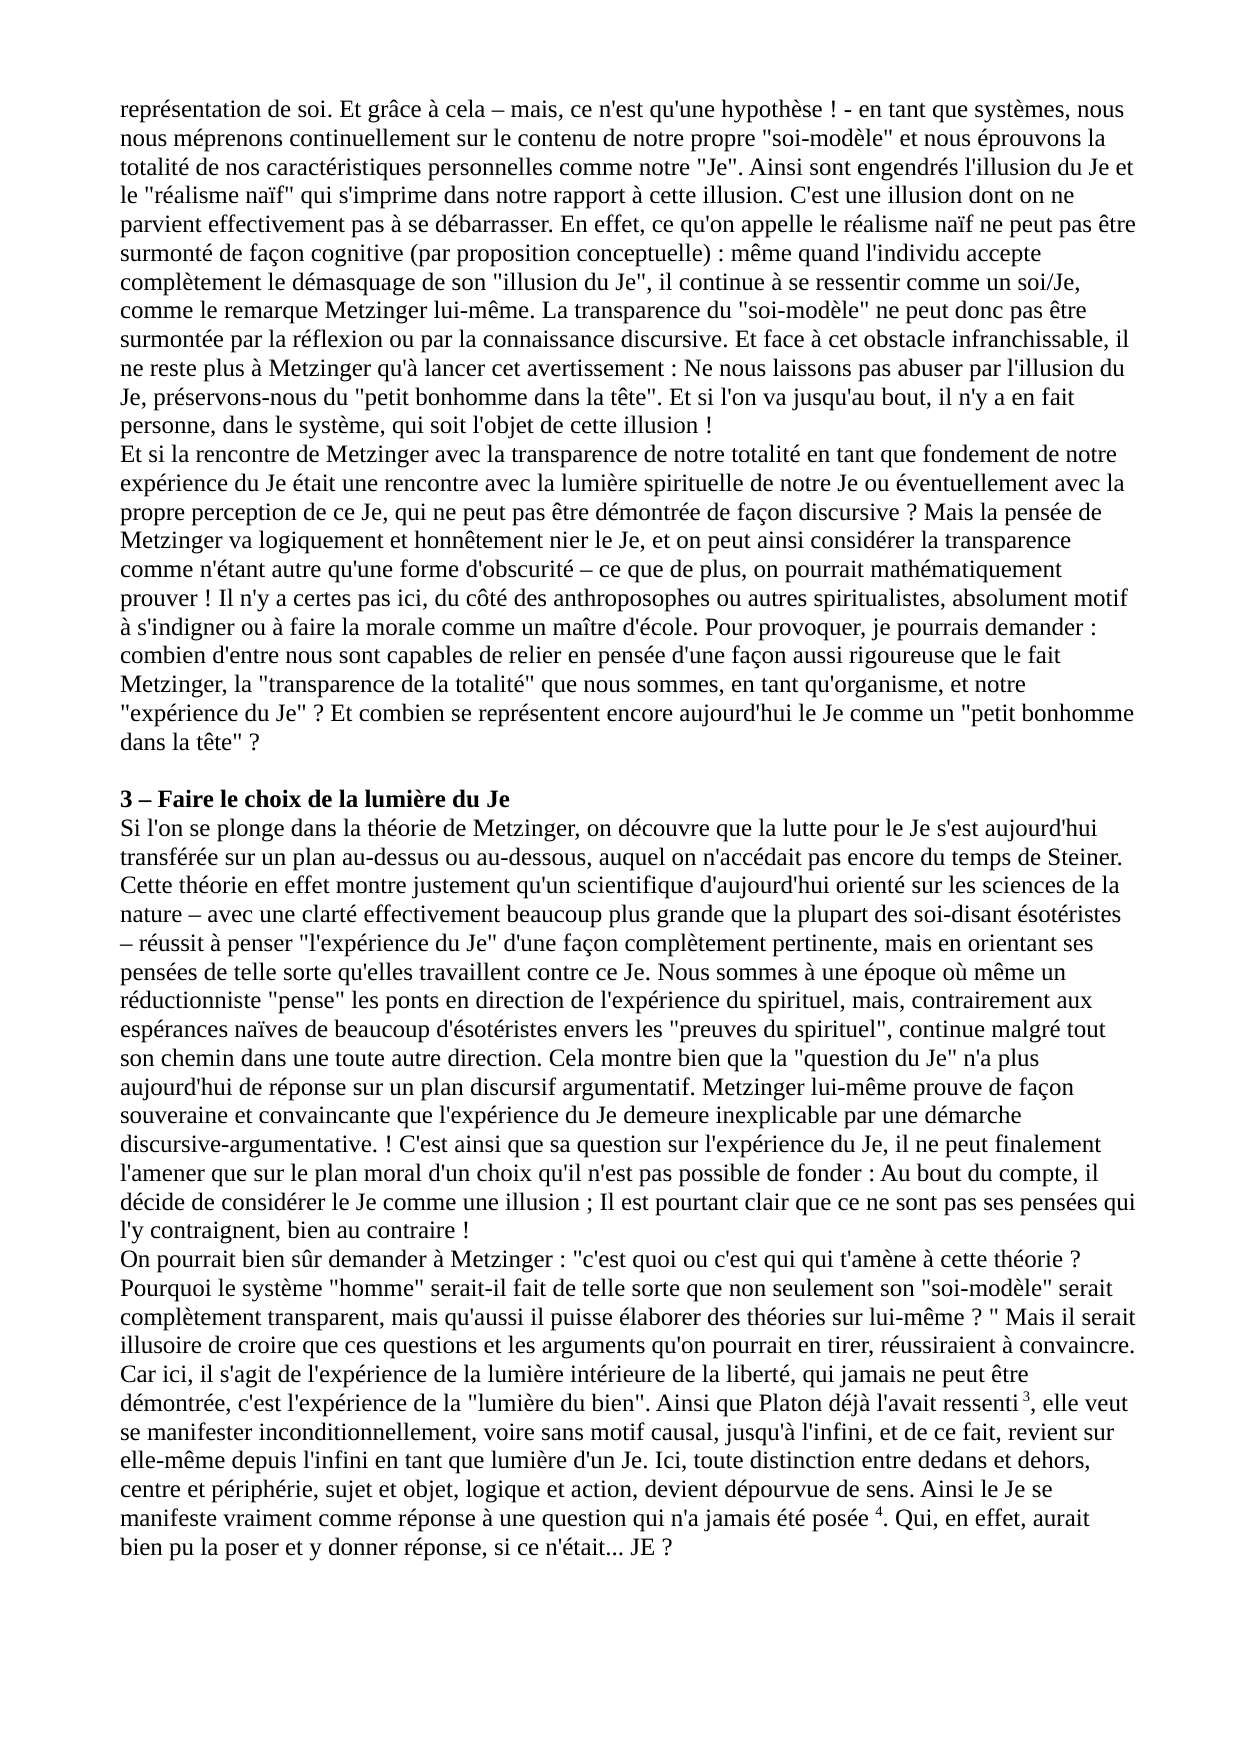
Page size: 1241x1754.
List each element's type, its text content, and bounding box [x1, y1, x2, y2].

text 3 – Faire le choix de la lumière du Je [120, 784, 1136, 813]
text On pourrait bien sûr demander à Metzinger : "c'est quoi ou c'est qui qui t'amène à cette théorie ? Pourquoi le système "homme" serait-il fait de telle sorte que non seulement son "soi-modèle" serait complètement transparent, mais qu'aussi il puisse élaborer des théories sur lui-même ? " Mais il serait illusoire de croire que ces questions et les arguments qu'on pourrait en tirer, réussiraient à convaincre. Car ici, il s'agit de l'expérience de la lumière intérieure de la liberté, qui jamais ne peut être démontrée, c'est l'expérience de la "lumière du bien". Ainsi que Platon déjà l'avait ressenti 3, elle veut se manifester inconditionnellement, voire sans motif causal, jusqu'à l'infini, et de ce fait, revient sur elle-même depuis l'infini en tant que lumière d'un Je. Ici, toute distinction entre dedans et dehors, centre et périphérie, sujet et objet, logique et action, devient dépourvue de sens. Ainsi le Je se manifeste vraiment comme réponse à une question qui n'a jamais été posée 4. Qui, en effet, aurait bien pu la poser et y donner réponse, si ce n'était... JE ? [120, 1244, 1136, 1561]
text Si l'on se plonge dans la théorie de Metzinger, on découvre que la lutte pour le Je s'est aujourd'hui transférée sur un plan au-dessus ou au-dessous, auquel on n'accédait pas encore du temps de Steiner. Cette théorie en effet montre justement qu'un scientifique d'aujourd'hui orienté sur les sciences de la nature – avec une clarté effectivement beaucoup plus grande que la plupart des soi-disant ésotéristes – réussit à penser "l'expérience du Je" d'une façon complètement pertinente, mais en orientant ses pensées de telle sorte qu'elles travaillent contre ce Je. Nous sommes à une époque où même un réductionniste "pense" les ponts en direction de l'expérience du spirituel, mais, contrairement aux espérances naïves de beaucoup d'ésotéristes envers les "preuves du spirituel", continue malgré tout son chemin dans une toute autre direction. Cela montre bien que la "question du Je" n'a plus aujourd'hui de réponse sur un plan discursif argumentatif. Metzinger lui-même prouve de façon souveraine et convaincante que l'expérience du Je demeure inexplicable par une démarche discursive-argumentative. ! C'est ainsi que sa question sur l'expérience du Je, il ne peut finalement l'amener que sur le plan moral d'un choix qu'il n'est pas possible de fonder : Au bout du compte, il décide de considérer le Je comme une illusion ; Il est pourtant clair que ce ne sont pas ses pensées qui l'y contraignent, bien au contraire ! [120, 813, 1136, 1244]
text représentation de soi. Et grâce à cela – mais, ce n'est qu'une hypothèse ! - en tant que systèmes, nous nous méprenons continuellement sur le contenu de notre propre "soi-modèle" et nous éprouvons la totalité de nos caractéristiques personnelles comme notre "Je". Ainsi sont engendrés l'illusion du Je et le "réalisme naïf" qui s'imprime dans notre rapport à cette illusion. C'est une illusion dont on ne parvient effectivement pas à se débarrasser. En effet, ce qu'on appelle le réalisme naïf ne peut pas être surmonté de façon cognitive (par proposition conceptuelle) : même quand l'individu accepte complètement le démasquage de son "illusion du Je", il continue à se ressentir comme un soi/Je, comme le remarque Metzinger lui-même. La transparence du "soi-modèle" ne peut donc pas être surmontée par la réflexion ou par la connaissance discursive. Et face à cet obstacle infranchissable, il ne reste plus à Metzinger qu'à lancer cet avertissement : Ne nous laissons pas abuser par l'illusion du Je, préservons-nous du "petit bonhomme dans la tête". Et si l'on va jusqu'au bout, il n'y a en fait personne, dans le système, qui soit l'objet de cette illusion ! [120, 94, 1136, 439]
text Et si la rencontre de Metzinger avec la transparence de notre totalité en tant que fondement de notre expérience du Je était une rencontre avec la lumière spirituelle de notre Je ou éventuellement avec la propre perception de ce Je, qui ne peut pas être démontrée de façon discursive ? Mais la pensée de Metzinger va logiquement et honnêtement nier le Je, et on peut ainsi considérer la transparence comme n'étant autre qu'une forme d'obscurité – ce que de plus, on pourrait mathématiquement prouver ! Il n'y a certes pas ici, du côté des anthroposophes ou autres spiritualistes, absolument motif à s'indigner ou à faire la morale comme un maître d'école. Pour provoquer, je pourrais demander : combien d'entre nous sont capables de relier en pensée d'une façon aussi rigoureuse que le fait Metzinger, la "transparence de la totalité" que nous sommes, en tant qu'organisme, et notre "expérience du Je" ? Et combien se représentent encore aujourd'hui le Je comme un "petit bonhomme dans la tête" ? [120, 439, 1136, 756]
